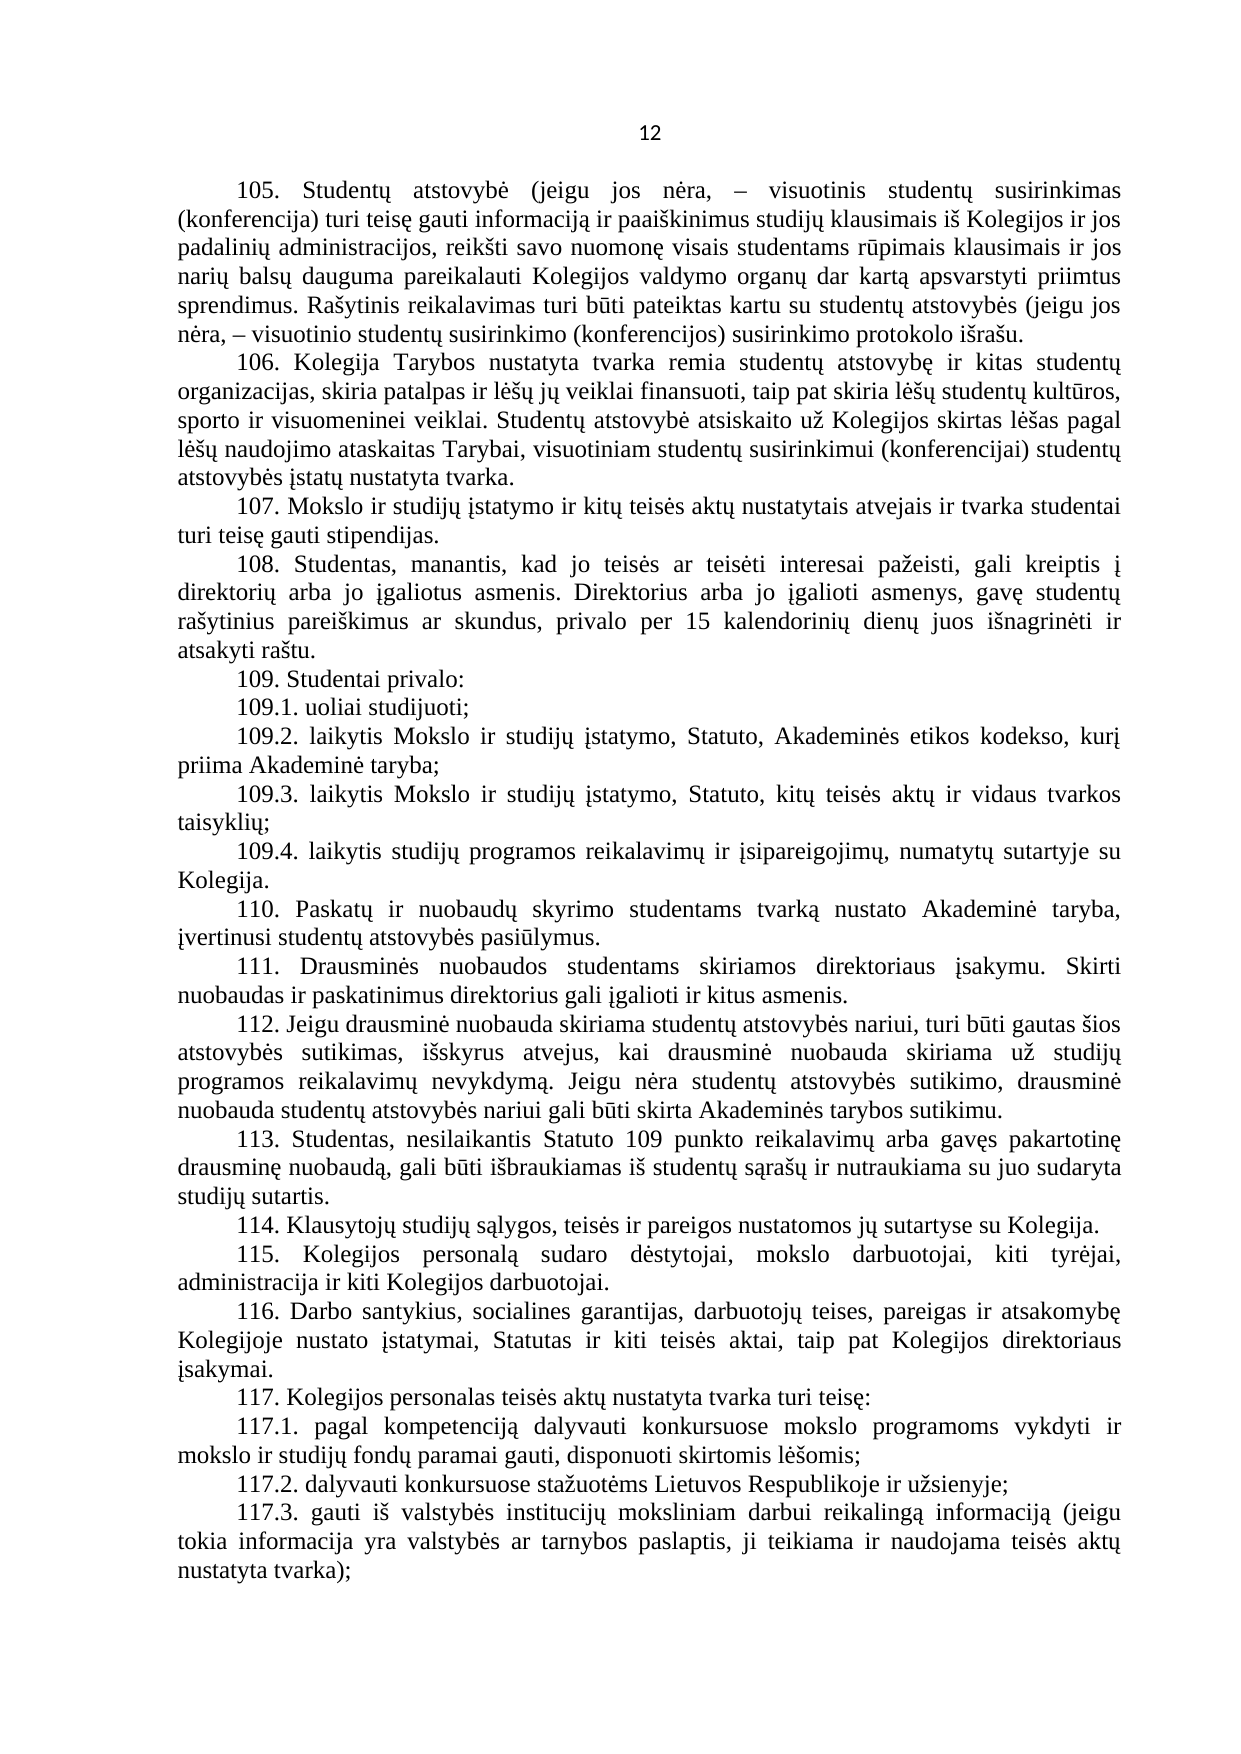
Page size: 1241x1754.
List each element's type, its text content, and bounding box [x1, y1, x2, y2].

text 109.4. laikytis studijų programos reikalavimų ir įsipareigojimų, numatytų sutartyje su Kolegija. [177, 836, 1122, 894]
text 117. Kolegijos personalas teisės aktų nustatyta tvarka turi teisę: [177, 1382, 1122, 1411]
text 116. Darbo santykius, socialines garantijas, darbuotojų teises, pareigas ir atsakomybę Kolegijoje nustato įstatymai, Statutas ir kiti teisės aktai, taip pat Kolegijos direktoriaus įsakymai. [177, 1296, 1122, 1382]
text 109. Studentai privalo: [177, 664, 1122, 692]
text 111. Drausminės nuobaudos studentams skiriamos direktoriaus įsakymu. Skirti nuobaudas ir paskatinimus direktorius gali įgalioti ir kitus asmenis. [177, 951, 1122, 1009]
text 117.2. dalyvauti konkursuose stažuotėms Lietuvos Respublikoje ir užsienyje; [177, 1469, 1122, 1497]
text 109.1. uoliai studijuoti; [177, 692, 1122, 721]
text 117.3. gauti iš valstybės institucijų moksliniam darbui reikalingą informaciją (jeigu tokia informacija yra valstybės ar tarnybos paslaptis, ji teikiama ir naudojama teisės aktų nustatyta tvarka); [177, 1497, 1122, 1584]
text 110. Paskatų ir nuobaudų skyrimo studentams tvarką nustato Akademinė taryba, įvertinusi studentų atstovybės pasiūlymus. [177, 894, 1122, 951]
text 107. Mokslo ir studijų įstatymo ir kitų teisės aktų nustatytais atvejais ir tvarka studentai turi teisę gauti stipendijas. [177, 491, 1122, 549]
text 114. Klausytojų studijų sąlygos, teisės ir pareigos nustatomos jų sutartyse su Kolegija. [177, 1210, 1122, 1239]
text 115. Kolegijos personalą sudaro dėstytojai, mokslo darbuotojai, kiti tyrėjai, administracija ir kiti Kolegijos darbuotojai. [177, 1239, 1122, 1296]
text 106. Kolegija Tarybos nustatyta tvarka remia studentų atstovybę ir kitas studentų organizacijas, skiria patalpas ir lėšų jų veiklai finansuoti, taip pat skiria lėšų studentų kultūros, sporto ir visuomeninei veiklai. Studentų atstovybė atsiskaito už Kolegijos skirtas lėšas pagal lėšų naudojimo ataskaitas Tarybai, visuotiniam studentų susirinkimui (konferencijai) studentų atstovybės įstatų nustatyta tvarka. [177, 347, 1122, 491]
text 109.3. laikytis Mokslo ir studijų įstatymo, Statuto, kitų teisės aktų ir vidaus tvarkos taisyklių; [177, 779, 1122, 836]
text 109.2. laikytis Mokslo ir studijų įstatymo, Statuto, Akademinės etikos kodekso, kurį priima Akademinė taryba; [177, 721, 1122, 779]
text 108. Studentas, manantis, kad jo teisės ar teisėti interesai pažeisti, gali kreiptis į direktorių arba jo įgaliotus asmenis. Direktorius arba jo įgalioti asmenys, gavę studentų rašytinius pareiškimus ar skundus, privalo per 15 kalendorinių dienų juos išnagrinėti ir atsakyti raštu. [177, 549, 1122, 664]
text 117.1. pagal kompetenciją dalyvauti konkursuose mokslo programoms vykdyti ir mokslo ir studijų fondų paramai gauti, disponuoti skirtomis lėšomis; [177, 1411, 1122, 1469]
text 113. Studentas, nesilaikantis Statuto 109 punkto reikalavimų arba gavęs pakartotinę drausminę nuobaudą, gali būti išbraukiamas iš studentų sąrašų ir nutraukiama su juo sudaryta studijų sutartis. [177, 1124, 1122, 1210]
text 105. Studentų atstovybė (jeigu jos nėra, – visuotinis studentų susirinkimas (konferencija) turi teisę gauti informaciją ir paaiškinimus studijų klausimais iš Kolegijos ir jos padalinių administracijos, reikšti savo nuomonę visais studentams rūpimais klausimais ir jos narių balsų dauguma pareikalauti Kolegijos valdymo organų dar kartą apsvarstyti priimtus sprendimus. Rašytinis reikalavimas turi būti pateiktas kartu su studentų atstovybės (jeigu jos nėra, – visuotinio studentų susirinkimo (konferencijos) susirinkimo protokolo išrašu. [177, 175, 1122, 347]
text 112. Jeigu drausminė nuobauda skiriama studentų atstovybės nariui, turi būti gautas šios atstovybės sutikimas, išskyrus atvejus, kai drausminė nuobauda skiriama už studijų programos reikalavimų nevykdymą. Jeigu nėra studentų atstovybės sutikimo, drausminė nuobauda studentų atstovybės nariui gali būti skirta Akademinės tarybos sutikimu. [177, 1009, 1122, 1124]
